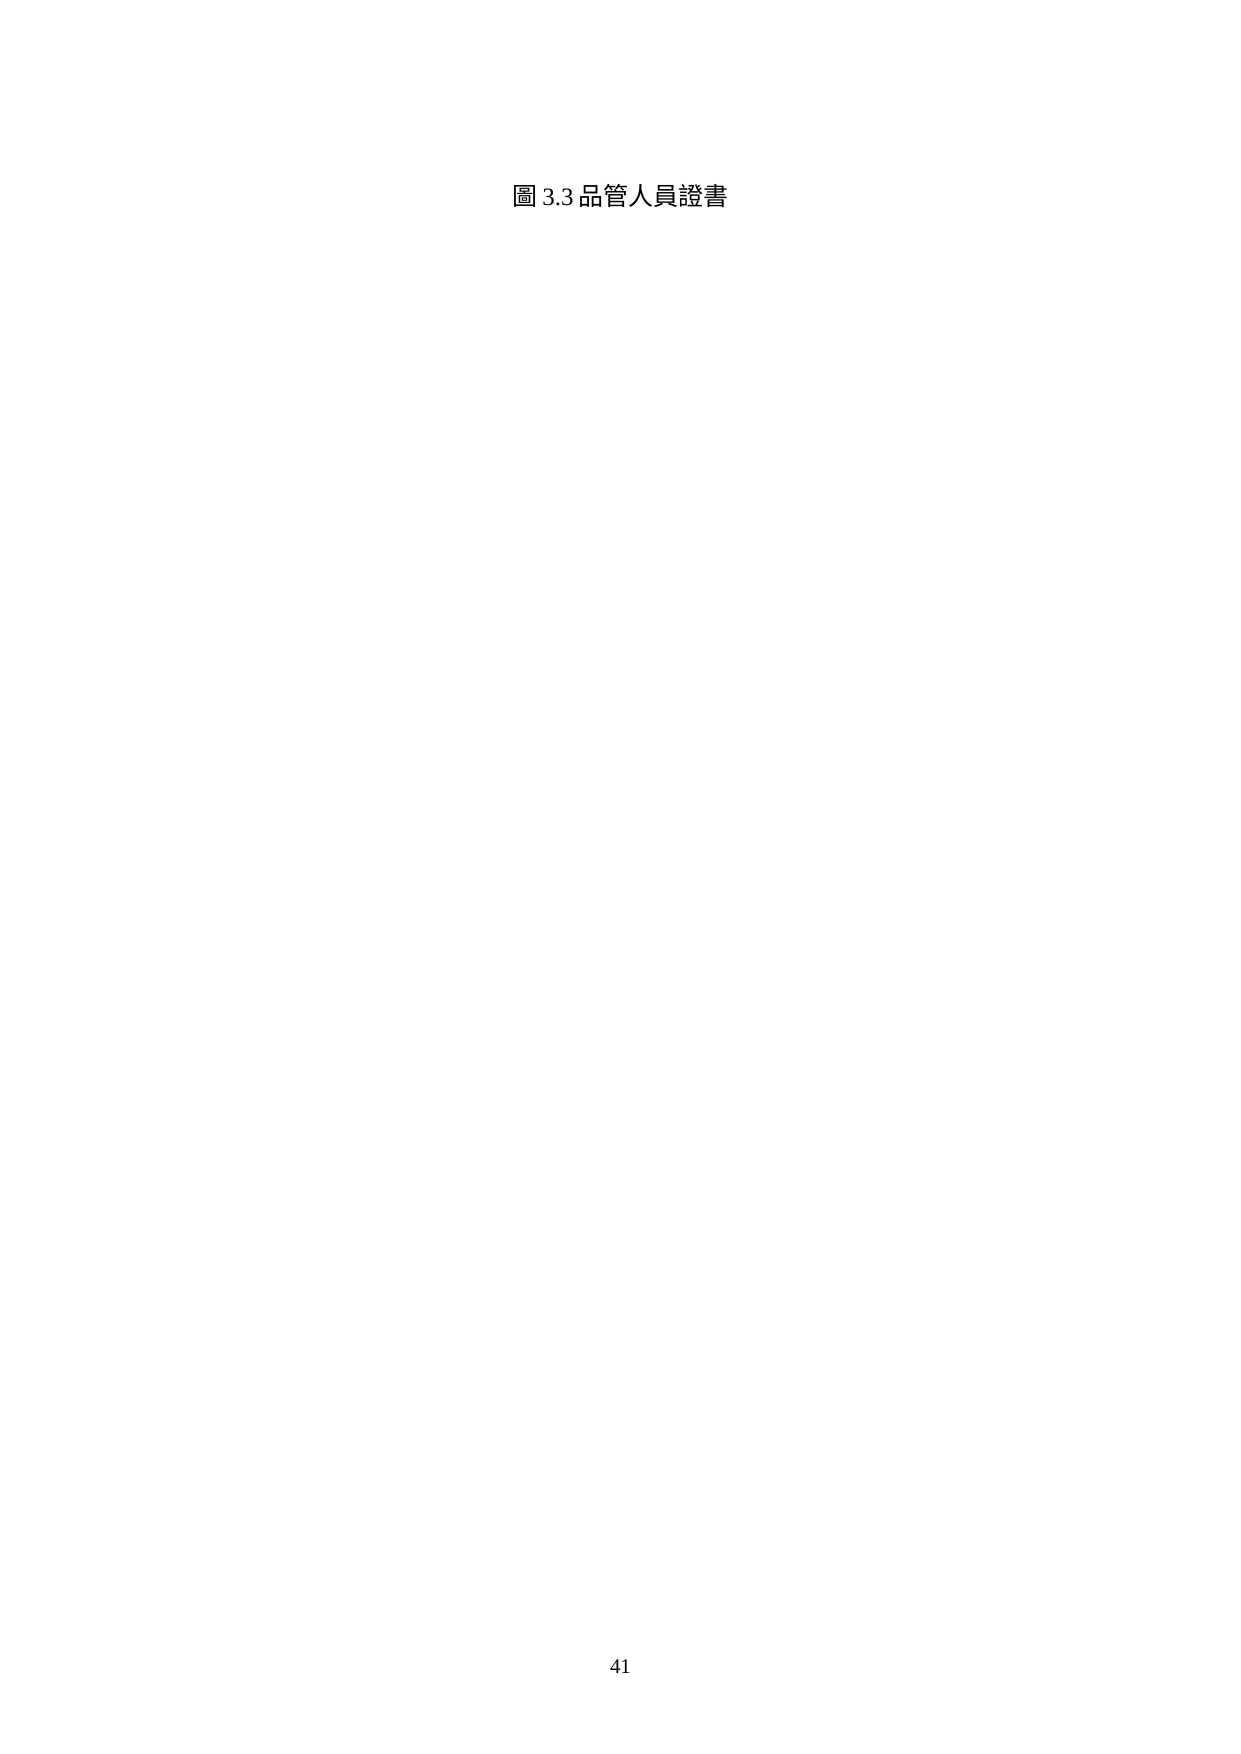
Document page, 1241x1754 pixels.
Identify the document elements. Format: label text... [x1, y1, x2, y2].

text 圖3.3品管人員證書 [71, 176, 1169, 212]
